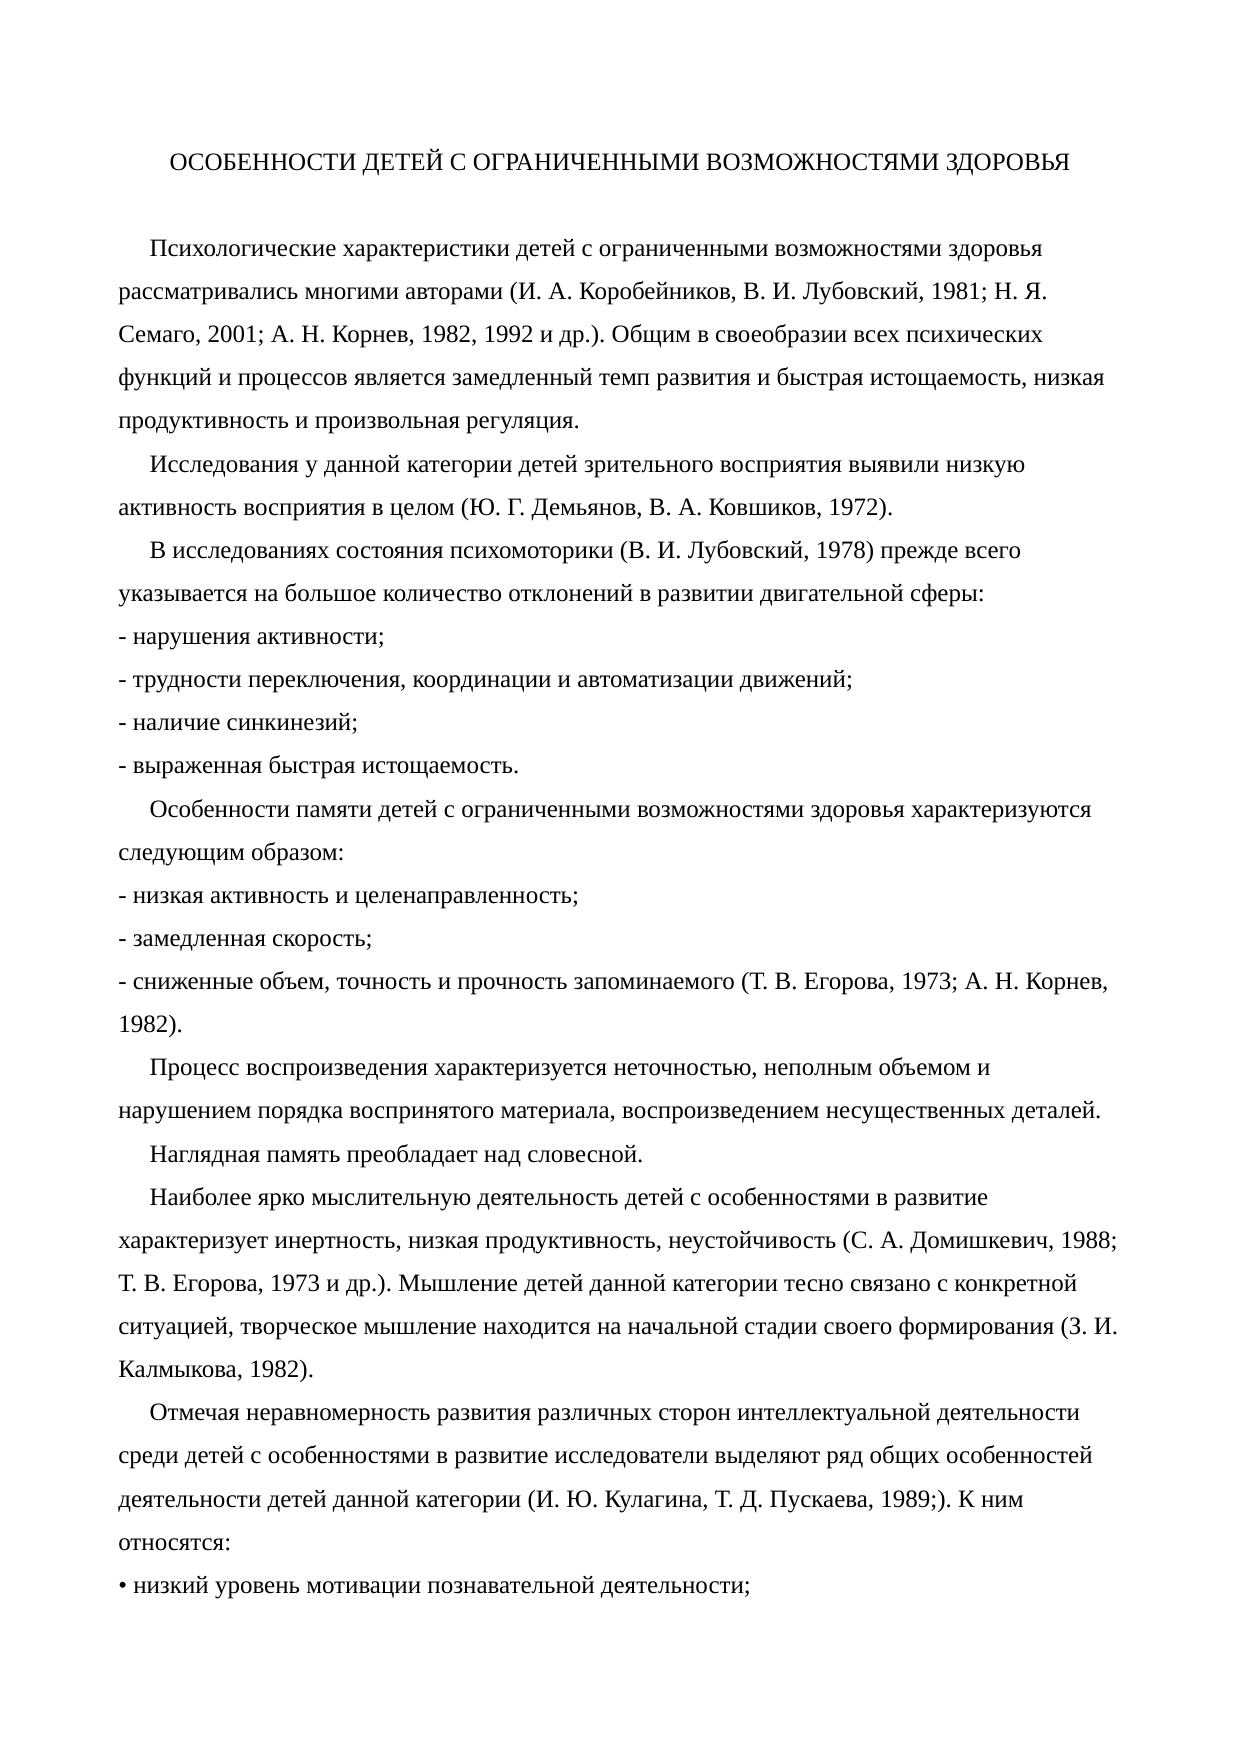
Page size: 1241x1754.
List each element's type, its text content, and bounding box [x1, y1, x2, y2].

text Наиболее ярко мыслительную деятельность детей с особенностями в развитие характеризует инертность, низкая продуктивность, неустойчивость (С. А. Домишкевич, 1988; Т. В. Егорова, 1973 и др.). Мышление детей данной категории тесно связано с конкретной ситуацией, творческое мышление находится на начальной стадии своего формирования (З. И. Калмыкова, 1982). [118, 1182, 1122, 1383]
text • низкий уровень мотивации познавательной деятельности; [118, 1570, 1122, 1599]
text - трудности переключения, координации и автоматизации движений; [118, 664, 1122, 693]
text - наличие синкинезий; [118, 707, 1122, 736]
text Психологические характеристики детей с ограниченными возможностями здоровья рассматривались многими авторами (И. А. Коробейников, В. И. Лубовский, 1981; Н. Я. Семаго, 2001; А. Н. Корнев, 1982, 1992 и др.). Общим в своеобразии всех психических функций и процессов является замедленный темп развития и быстрая истощаемость, низкая продуктивность и произвольная регуляция. [118, 233, 1122, 434]
text - сниженные объем, точность и прочность запоминаемого (Т. В. Егорова, 1973; А. Н. Корнев, 1982). [118, 966, 1122, 1038]
text Исследования у данной категории детей зрительного восприятия выявили низкую активность восприятия в целом (Ю. Г. Демьянов, В. А. Ковшиков, 1972). [118, 449, 1122, 521]
text Отмечая неравномерность развития различных сторон интеллектуальной деятельности среди детей с особенностями в развитие исследователи выделяют ряд общих особенностей деятельности детей данной категории (И. Ю. Кулагина, Т. Д. Пускаева, 1989;). К ним относятся: [118, 1397, 1122, 1556]
text Особенности памяти детей с ограниченными возможностями здоровья характеризуются следующим образом: [118, 794, 1122, 866]
text ОСОБЕННОСТИ ДЕТЕЙ С ОГРАНИЧЕННЫМИ ВОЗМОЖНОСТЯМИ ЗДОРОВЬЯ [118, 147, 1122, 176]
text - нарушения активности; [118, 621, 1122, 650]
text Процесс воспроизведения характеризуется неточностью, неполным объемом и нарушением порядка воспринятого материала, воспроизведением несущественных деталей. [118, 1052, 1122, 1124]
text - замедленная скорость; [118, 923, 1122, 952]
text - низкая активность и целенаправленность; [118, 880, 1122, 909]
text - выраженная быстрая истощаемость. [118, 751, 1122, 779]
text В исследованиях состояния психомоторики (В. И. Лубовский, 1978) прежде всего указывается на большое количество отклонений в развитии двигательной сферы: [118, 535, 1122, 607]
text Наглядная память преобладает над словесной. [118, 1139, 1122, 1167]
